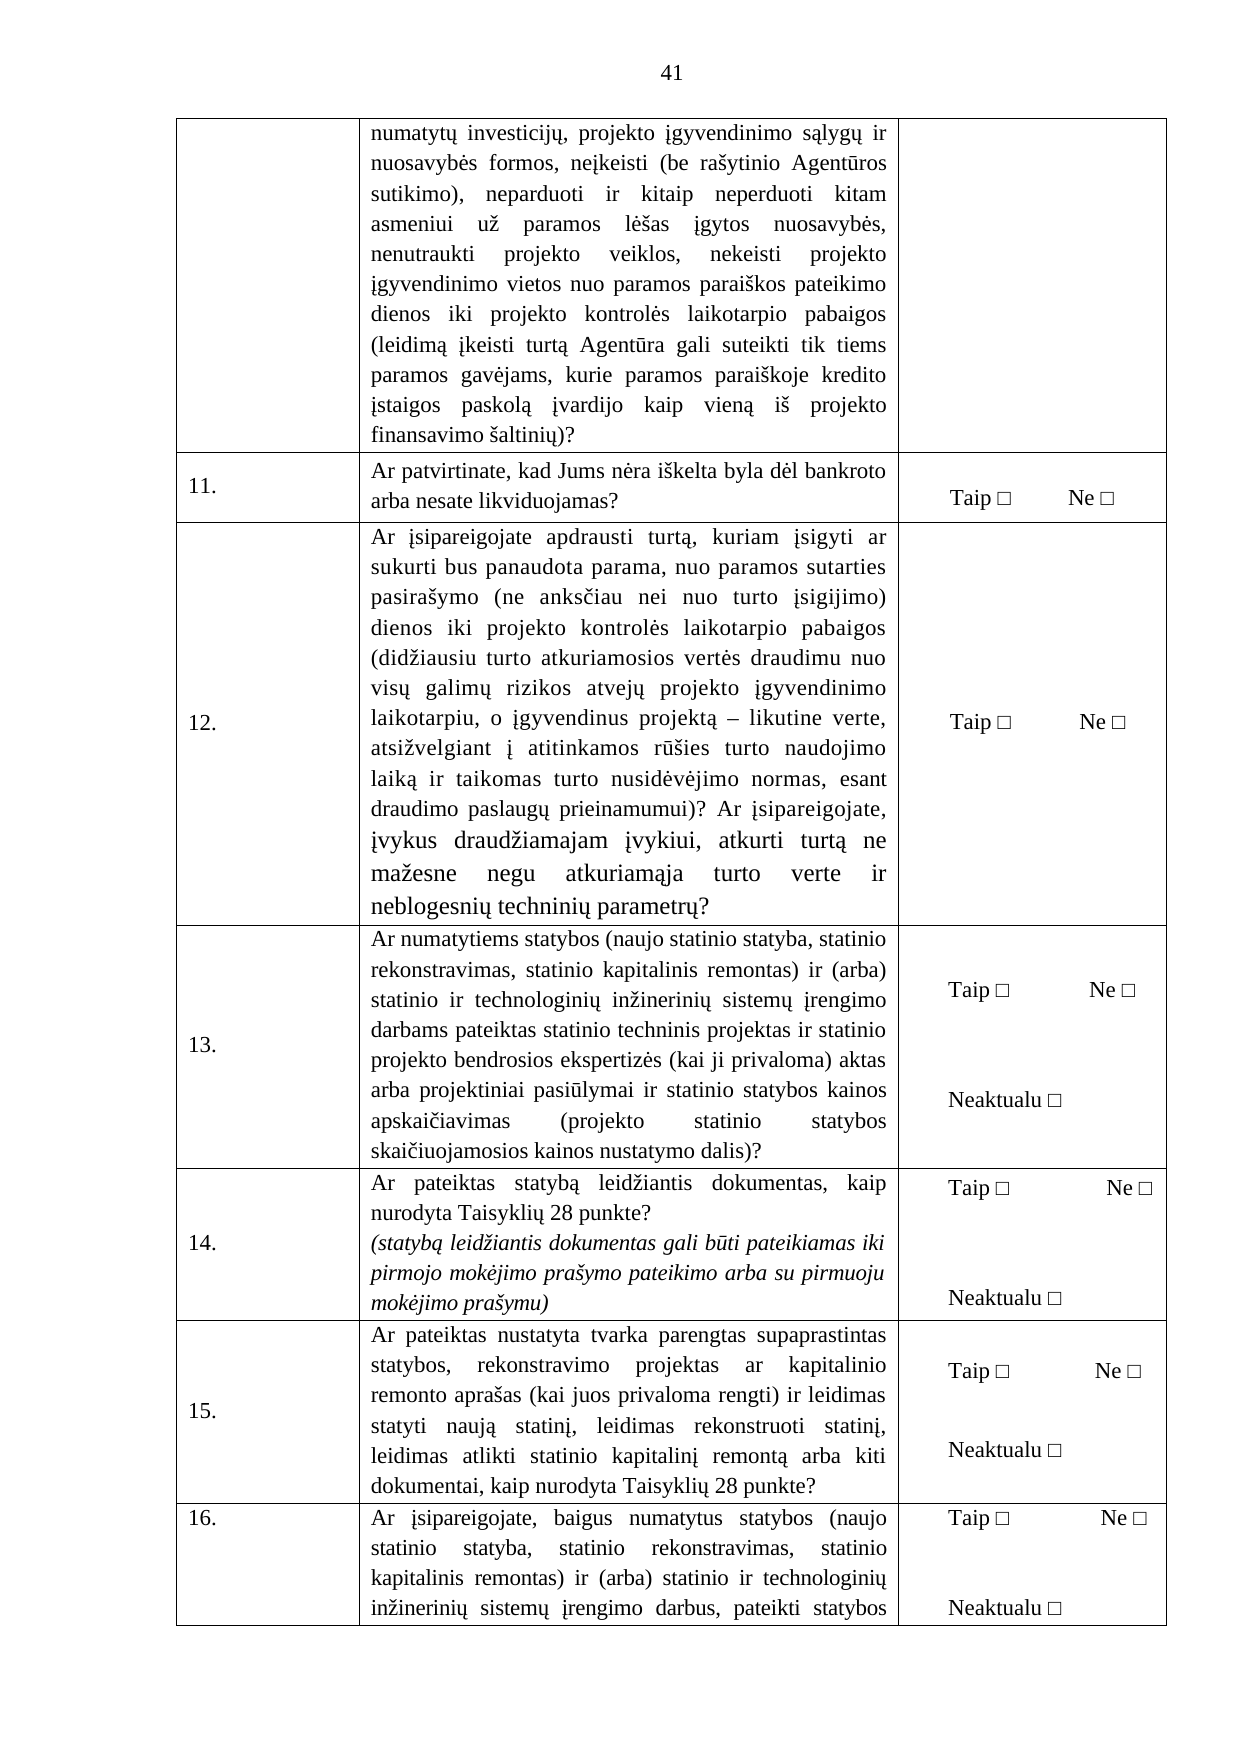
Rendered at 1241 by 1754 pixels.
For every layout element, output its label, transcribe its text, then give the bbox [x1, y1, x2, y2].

table_cell Taip □ Ne □ Neaktualu □ [899, 1504, 1166, 1625]
table_cell Ar įsipareigojate, baigus numatytus statybos (naujo statinio statyba, statinio rekonstravimas, statinio kapitalinis remontas) ir (arba) statinio ir technologinių inžinerinių sistemų įrengimo darbus, pateikti statybos [360, 1504, 898, 1625]
table_cell 14. [177, 1169, 359, 1320]
table_cell Ar numatytiems statybos (naujo statinio statyba, statinio rekonstravimas, statinio kapitalinis remontas) ir (arba) statinio ir technologinių inžinerinių sistemų įrengimo darbams pateiktas statinio techninis projektas ir statinio projekto bendrosios ekspertizės (kai ji privaloma) aktas arba projektiniai pasiūlymai ir statinio statybos kainos apskaičiavimas (projekto statinio statybos skaičiuojamosios kainos nustatymo dalis)? [360, 926, 898, 1168]
table_cell numatytų investicijų, projekto įgyvendinimo sąlygų ir nuosavybės formos, neįkeisti (be rašytinio Agentūros sutikimo), neparduoti ir kitaip neperduoti kitam asmeniui už paramos lėšas įgytos nuosavybės, nenutraukti projekto veiklos, nekeisti projekto įgyvendinimo vietos nuo paramos paraiškos pateikimo dienos iki projekto kontrolės laikotarpio pabaigos (leidimą įkeisti turtą Agentūra gali suteikti tik tiems paramos gavėjams, kurie paramos paraiškoje kredito įstaigos paskolą įvardijo kaip vieną iš projekto finansavimo šaltinių)? [360, 119, 898, 452]
table_cell 12. [177, 523, 359, 924]
table_cell 16. [177, 1504, 359, 1625]
table_cell 13. [177, 926, 359, 1168]
table_cell [177, 119, 359, 452]
table_cell [899, 119, 1166, 452]
table_cell Taip □ Ne □ [899, 523, 1166, 924]
table_cell Ar įsipareigojate apdrausti turtą, kuriam įsigyti ar sukurti bus panaudota parama, nuo paramos sutarties pasirašymo (ne anksčiau nei nuo turto įsigijimo) dienos iki projekto kontrolės laikotarpio pabaigos (didžiausiu turto atkuriamosios vertės draudimu nuo visų galimų rizikos atvejų projekto įgyvendinimo laikotarpiu, o įgyvendinus projektą – likutine verte, atsižvelgiant į atitinkamos rūšies turto naudojimo laiką ir taikomas turto nusidėvėjimo normas, esant draudimo paslaugų prieinamumui)? Ar įsipareigojate, įvykus draudžiamajam įvykiui, atkurti turtą ne mažesne negu atkuriamąja turto verte ir neblogesnių techninių parametrų? [360, 523, 898, 924]
table_cell Ar pateiktas nustatyta tvarka parengtas supaprastintas statybos, rekonstravimo projektas ar kapitalinio remonto aprašas (kai juos privaloma rengti) ir leidimas statyti naują statinį, leidimas rekonstruoti statinį, leidimas atlikti statinio kapitalinį remontą arba kiti dokumentai, kaip nurodyta Taisyklių 28 punkte? [360, 1321, 898, 1503]
table_cell Taip □ Ne □ Neaktualu □ [899, 1321, 1166, 1503]
table_cell 15. [177, 1321, 359, 1503]
table_cell Taip □ Ne □ Neaktualu □ [899, 1169, 1166, 1320]
table_cell Taip □ Ne □ Neaktualu □ [899, 926, 1166, 1168]
table_cell Ar patvirtinate, kad Jums nėra iškelta byla dėl bankroto arba nesate likviduojamas? [360, 453, 898, 522]
table_cell Taip □ Ne □ [899, 453, 1166, 522]
table_cell 11. [177, 453, 359, 522]
table_cell Ar pateiktas statybą leidžiantis dokumentas, kaip nurodyta Taisyklių 28 punkte? (statybą leidžiantis dokumentas gali būti pateikiamas iki pirmojo mokėjimo prašymo pateikimo arba su pirmuoju mokėjimo prašymu) [360, 1169, 898, 1320]
